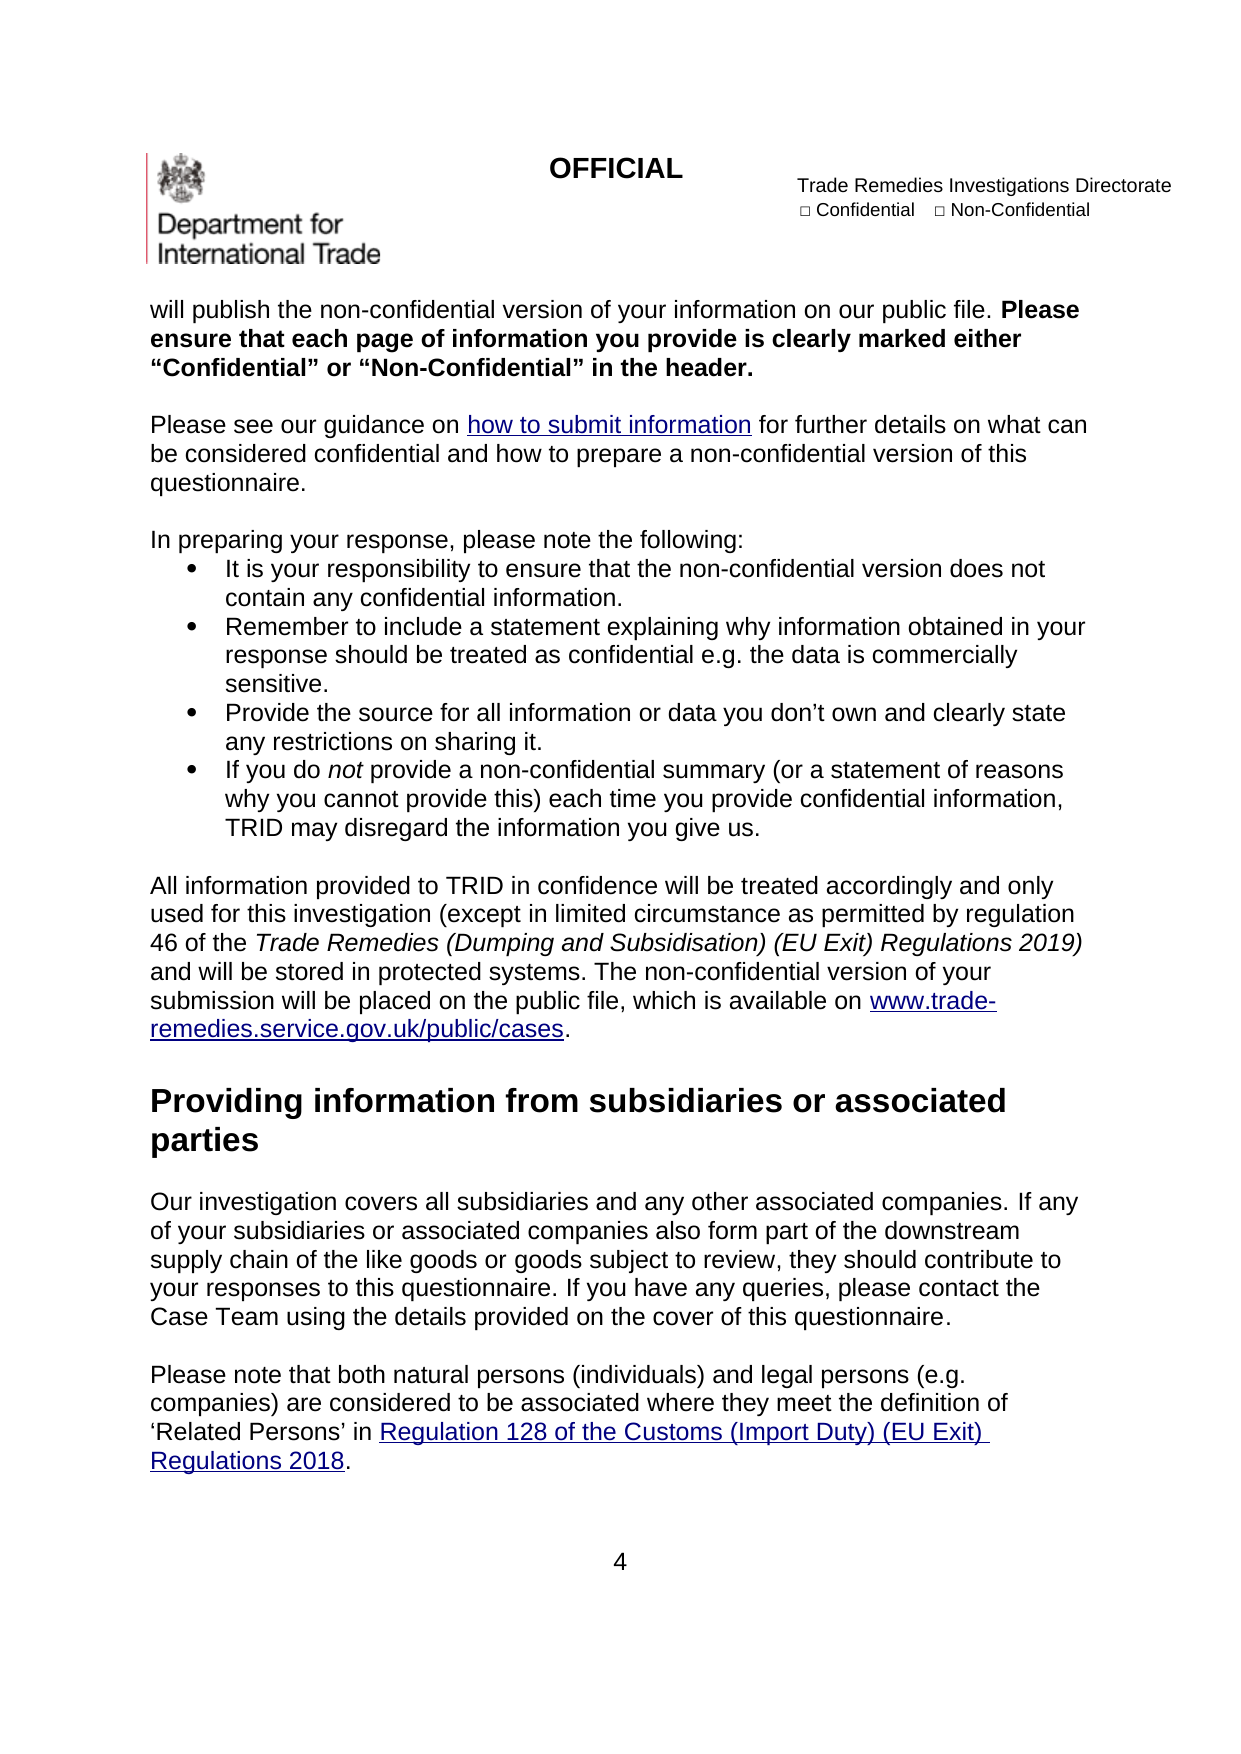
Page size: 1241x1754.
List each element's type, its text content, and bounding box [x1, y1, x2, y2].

text In preparing your response, please note the following: [150, 525, 1090, 554]
text Please note that both natural persons (individuals) and legal persons (e.g. companies) are considered to be associated where they meet the definition of ‘Related Persons’ in Regulation 128 of the Customs (Import Duty) (EU Exit) Regulations 2018. [150, 1360, 1090, 1475]
list Remember to include a statement explaining why information obtained in your response should be treated as confidential e.g. the data is commercially sensitive. [187, 612, 1090, 698]
text All information provided to TRID in confidence will be treated accordingly and only used for this investigation (except in limited circumstance as permitted by regulation 46 of the Trade Remedies (Dumping and Subsidisation) (EU Exit) Regulations 2019) and will be stored in protected systems. The non-confidential version of your submission will be placed on the public file, which is available on www.trade-remedies.service.gov.uk/public/cases. [150, 871, 1090, 1043]
list If you do not provide a non-confidential summary (or a statement of reasons why you cannot provide this) each time you provide confidential information, TRID may disregard the information you give us. [187, 756, 1090, 842]
text Please see our guidance on how to submit information for further details on what can be considered confidential and how to prepare a non-confidential version of this questionnaire. [150, 410, 1090, 496]
subtitle Providing information from subsidiaries or associated parties [150, 1082, 1090, 1158]
text Our investigation covers all subsidiaries and any other associated companies. If any of your subsidiaries or associated companies also form part of the downstream supply chain of the like goods or goods subject to review, they should contribute to your responses to this questionnaire. If you have any queries, please contact the Case Team using the details provided on the cover of this questionnaire. [150, 1187, 1090, 1331]
list It is your responsibility to ensure that the non-confidential version does not contain any confidential information. [187, 554, 1090, 612]
text will publish the non-confidential version of your information on our public file. Please ensure that each page of information you provide is clearly marked either “Confidential” or “Non-Confidential” in the header. [150, 295, 1090, 381]
list Provide the source for all information or data you don’t own and clearly state any restrictions on sharing it. [187, 698, 1090, 756]
